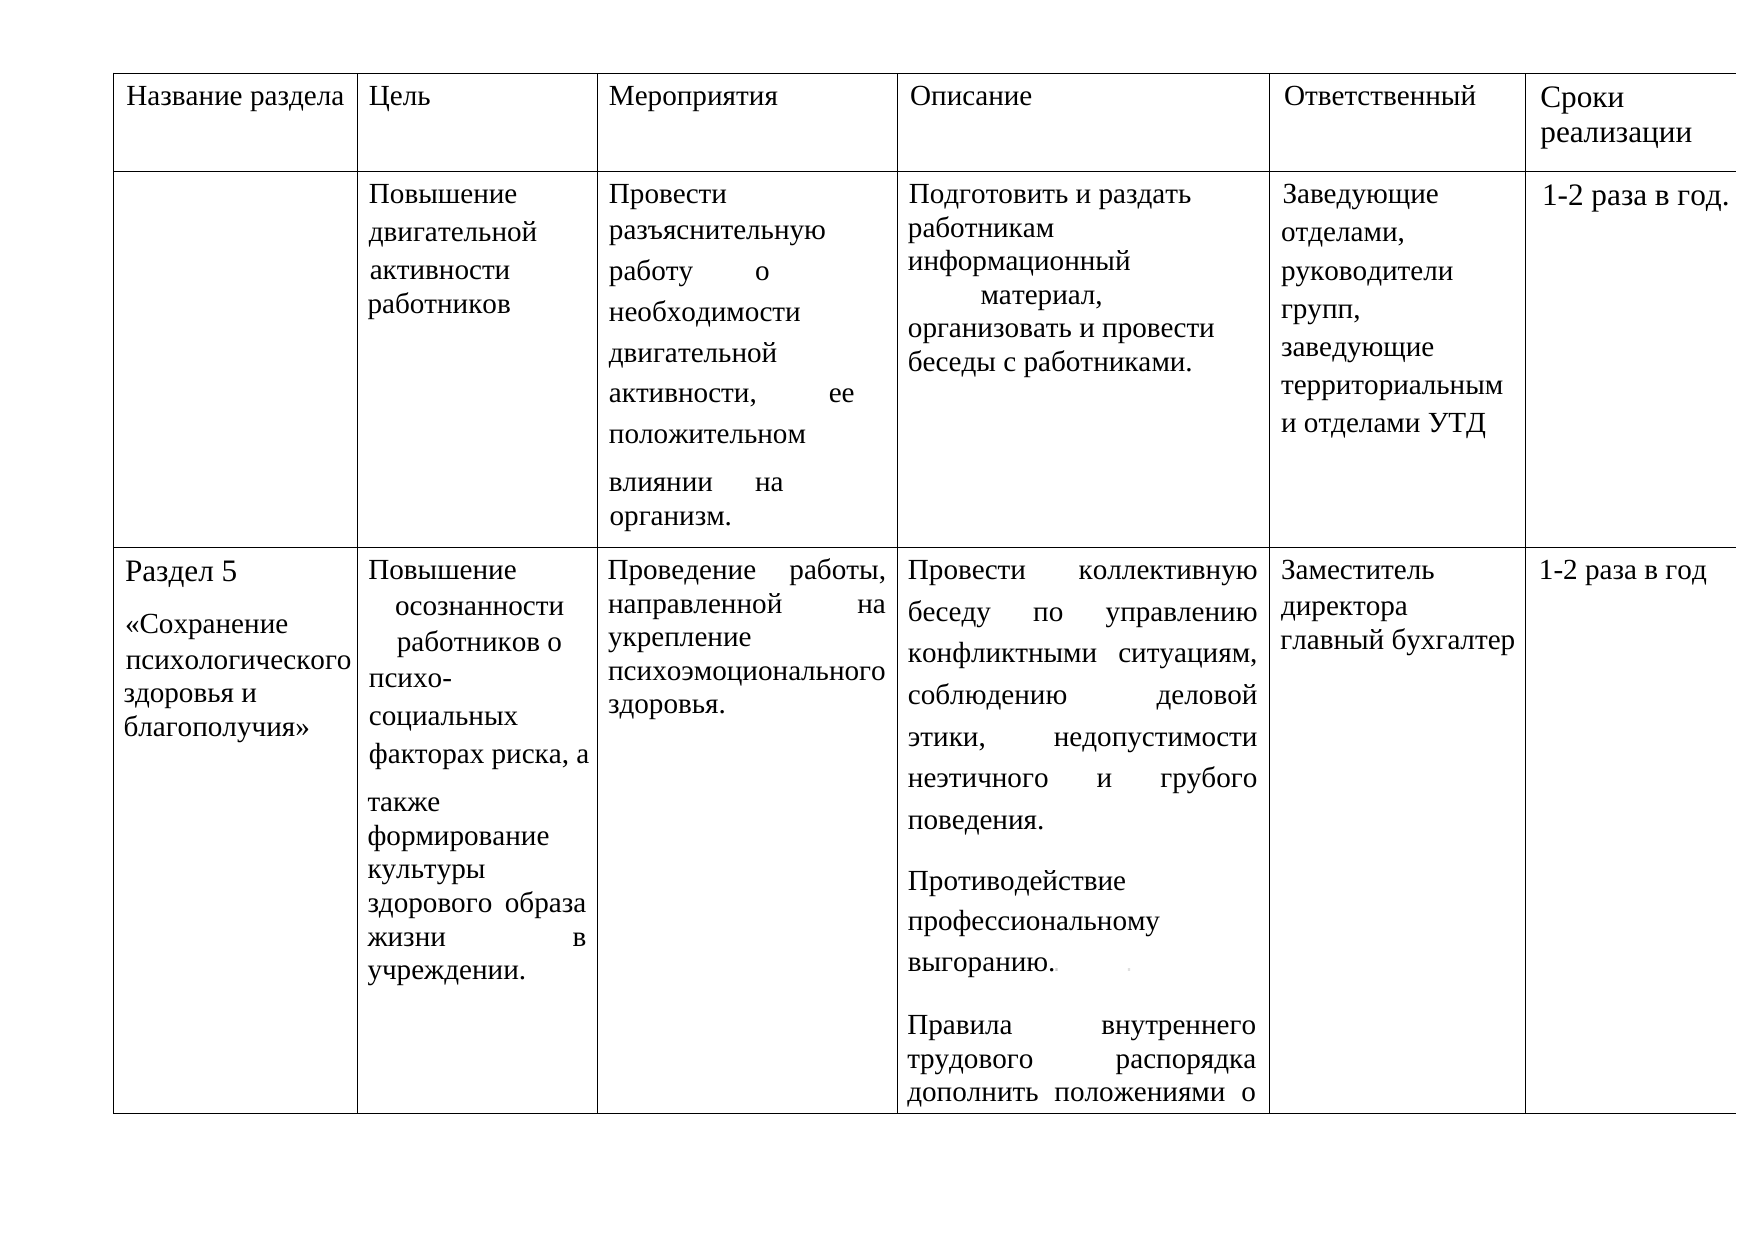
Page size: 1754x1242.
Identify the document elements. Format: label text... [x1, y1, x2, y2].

table_cell Подготовить и раздать работникам информационный материал, организовать и провести беседы с работниками. [898, 172, 1269, 547]
table_cell 1-2 раза в год. [1526, 172, 1736, 547]
table_cell Проведение работы, направленной на укрепление психоэмоционального здоровья. [598, 548, 897, 1113]
table_header Цель [358, 74, 597, 171]
table_header Ответственный [1270, 74, 1525, 171]
table_cell Заместитель директора главный бухгалтер [1270, 548, 1525, 1113]
table_cell Повышение осознанности работников о психо-социальных факторах риска, а также формирование культуры здорового образа жизни в учреждении. [358, 548, 597, 1113]
table_cell 1-2 раза в год [1526, 548, 1736, 1113]
table_cell [114, 172, 357, 547]
table_header Сроки реализации [1526, 74, 1736, 171]
table_header Описание [898, 74, 1269, 171]
table_cell Заведующие отделами, руководители групп, заведующие территориальными отделами УТД [1270, 172, 1525, 547]
table_cell Провести разъяснительную работу о необходимости двигательной активности, ее положительном влиянии на организм. [598, 172, 897, 547]
table_header Название раздела [114, 74, 357, 171]
table_cell Повышение двигательной активности работников [358, 172, 597, 547]
table_cell Раздел 5 «Сохранение психологического здоровья и благополучия» [114, 548, 357, 1113]
table_cell Провести коллективную беседу по управлению конфликтными ситуациям, соблюдению деловой этики, недопустимости неэтичного и грубого поведения. Противодействие профессиональному выгоранию. Правила внутреннего трудового распорядка дополнить положениями о [898, 548, 1269, 1113]
table_header Мероприятия [598, 74, 897, 171]
